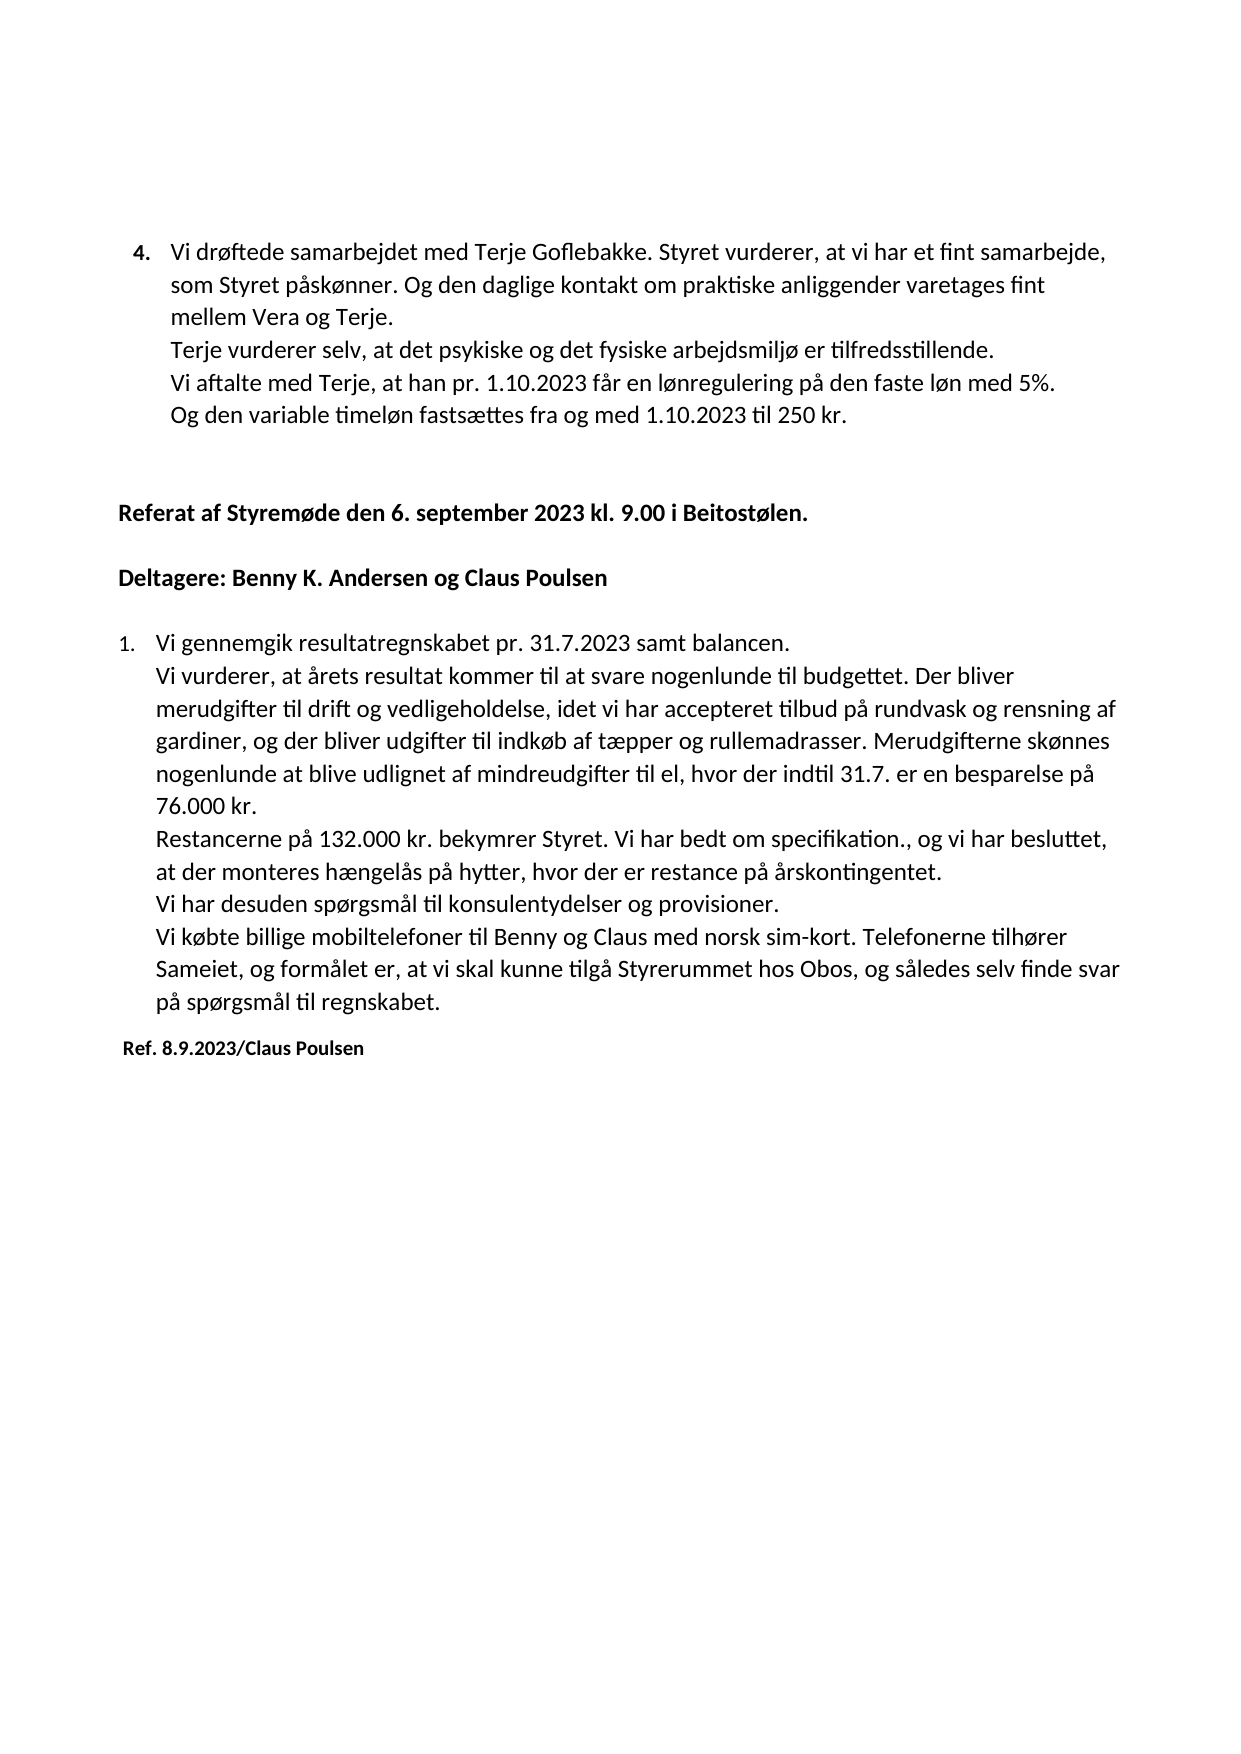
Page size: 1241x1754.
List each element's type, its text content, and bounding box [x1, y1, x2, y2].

text Ref. 8.9.2023/Claus Poulsen [118, 1035, 1122, 1061]
list Restancerne på 132.000 kr. bekymrer Styret. Vi har bedt om specifikation., og vi har besluttet, at der monteres hængelås på hytter, hvor der er restance på årskontingentet. [156, 823, 1122, 886]
list Deltagere: Benny K. Andersen og Claus Poulsen [118, 562, 1122, 593]
list Vi aftalte med Terje, at han pr. 1.10.2023 får en lønregulering på den faste løn med 5%. [170, 367, 1122, 397]
list Vi drøftede samarbejdet med Terje Goflebakke. Styret vurderer, at vi har et fint samarbejde, som Styret påskønner. Og den daglige kontakt om praktiske anliggender varetages fint mellem Vera og Terje. [133, 236, 1122, 332]
list Vi købte billige mobiltelefoner til Benny og Claus med norsk sim-kort. Telefonerne tilhører Sameiet, og formålet er, at vi skal kunne tilgå Styrerummet hos Obos, og således selv finde svar på spørgsmål til regnskabet. [156, 921, 1122, 1017]
list Vi vurderer, at årets resultat kommer til at svare nogenlunde til budgettet. Der bliver merudgifter til drift og vedligeholdelse, idet vi har accepteret tilbud på rundvask og rensning af gardiner, og der bliver udgifter til indkøb af tæpper og rullemadrasser. Merudgifterne skønnes nogenlunde at blive udlignet af mindreudgifter til el, hvor der indtil 31.7. er en besparelse på 76.000 kr. [156, 660, 1122, 821]
list Referat af Styremøde den 6. september 2023 kl. 9.00 i Beitostølen. [118, 497, 1122, 528]
list Terje vurderer selv, at det psykiske og det fysiske arbejdsmiljø er tilfredsstillende. [170, 334, 1122, 364]
list Vi har desuden spørgsmål til konsulentydelser og provisioner. [156, 888, 1122, 919]
list Og den variable timeløn fastsættes fra og med 1.10.2023 til 250 kr. [170, 399, 1122, 430]
list Vi gennemgik resultatregnskabet pr. 31.7.2023 samt balancen. [118, 627, 1122, 658]
